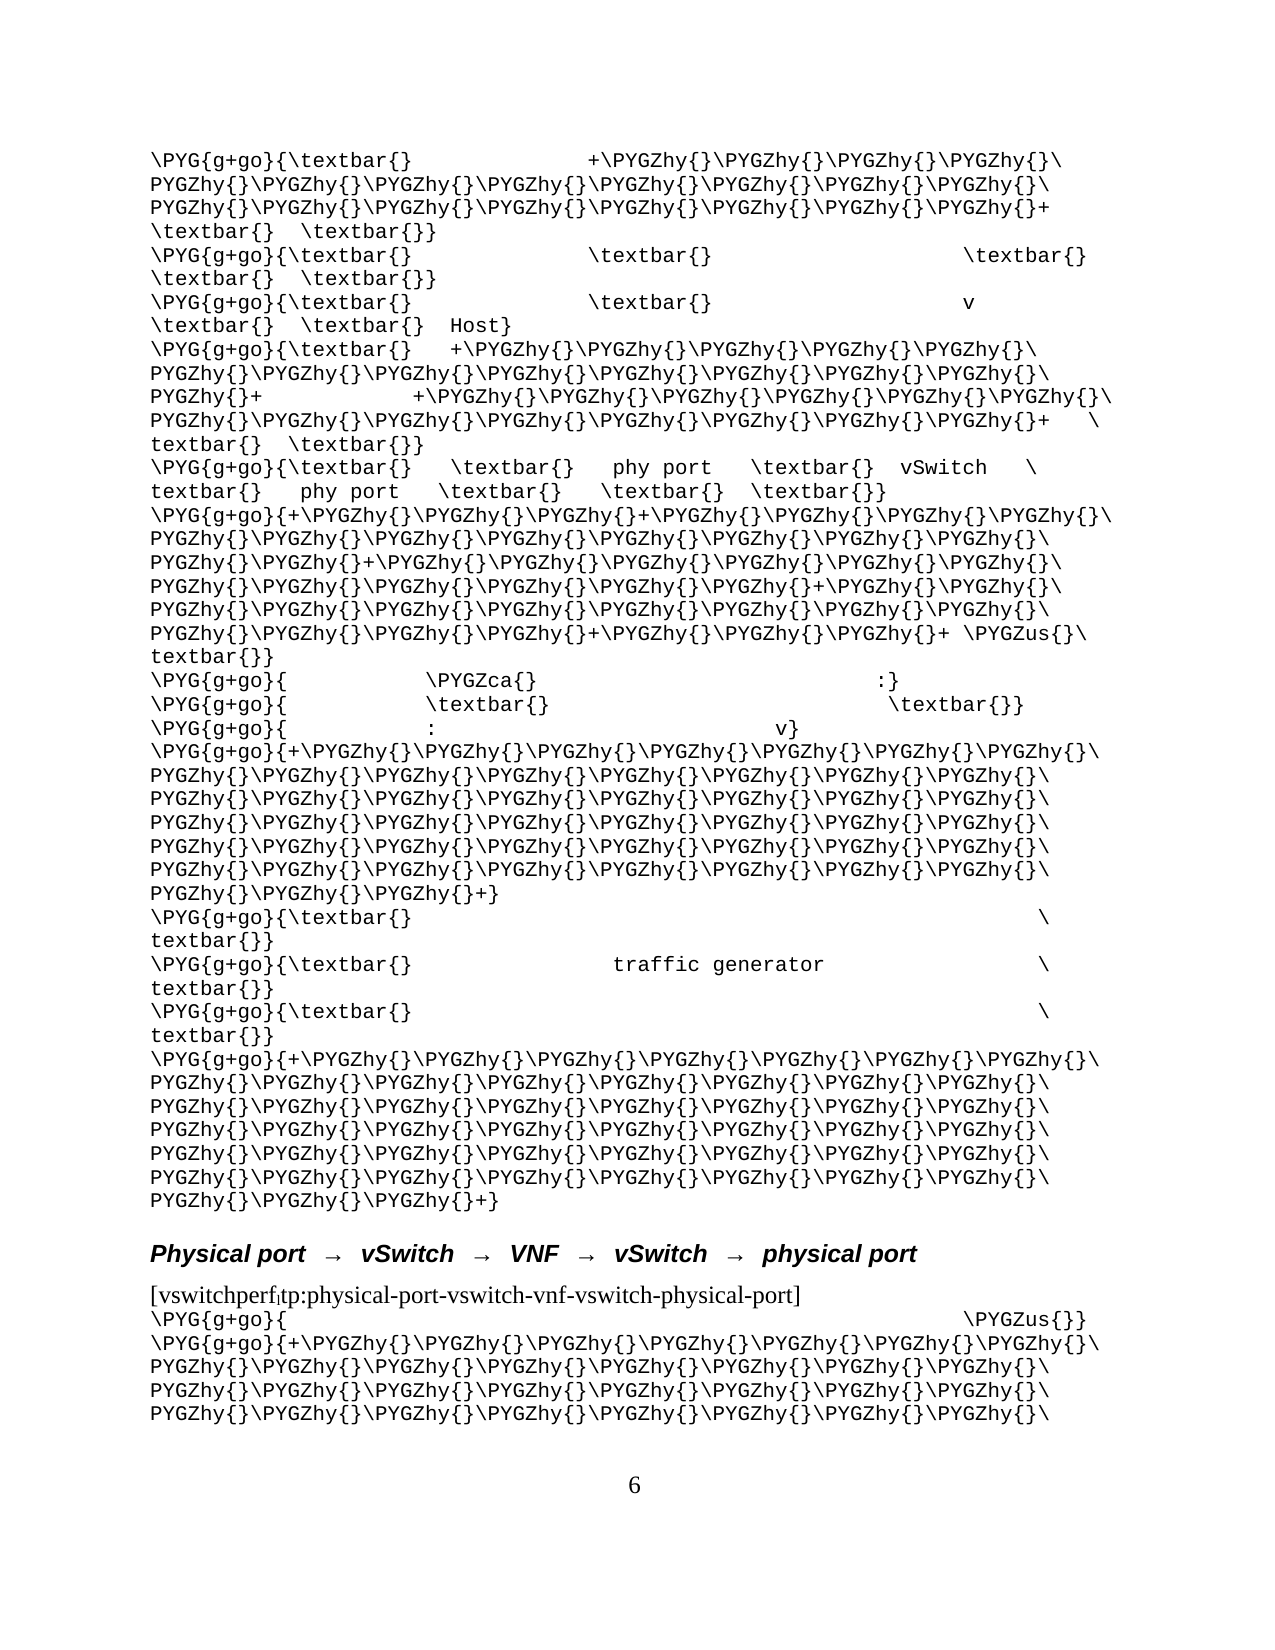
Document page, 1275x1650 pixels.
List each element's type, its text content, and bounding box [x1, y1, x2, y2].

text \PYG{g+go}{ : v} [150, 717, 1125, 741]
text \PYG{g+go}{\textbar{} traffic generator \textbar{}} [150, 954, 1125, 1001]
subtitle Physical port → vSwitch → VNF → vSwitch → physical port [150, 1239, 1125, 1268]
text \PYG{g+go}{\textbar{} +\PYGZhy{}\PYGZhy{}\PYGZhy{}\PYGZhy{}\PYGZhy{}\PYGZhy{}\PYGZhy{}\PYGZhy{}\PYGZhy{}\PYGZhy{}\PYGZhy{}\PYGZhy{}\PYGZhy{}\PYGZhy{}\PYGZhy{}\PYGZhy{}\PYGZhy{}\PYGZhy{}\PYGZhy{}\PYGZhy{}+ \textbar{} \textbar{}} [150, 150, 1125, 244]
text \PYG{g+go}{\textbar{} \textbar{}} [150, 1001, 1125, 1048]
text [vswitchperfltp:physical-port-vswitch-vnf-vswitch-physical-port] [150, 1280, 1125, 1309]
text \PYG{g+go}{ \textbar{} \textbar{}} [150, 694, 1125, 717]
text \PYG{g+go}{+\PYGZhy{}\PYGZhy{}\PYGZhy{}\PYGZhy{}\PYGZhy{}\PYGZhy{}\PYGZhy{}\PYGZhy{}\PYGZhy{}\PYGZhy{}\PYGZhy{}\PYGZhy{}\PYGZhy{}\PYGZhy{}\PYGZhy{}\PYGZhy{}\PYGZhy{}\PYGZhy{}\PYGZhy{}\PYGZhy{}\PYGZhy{}\PYGZhy{}\PYGZhy{}\PYGZhy{}\PYGZhy{}\PYGZhy{}\PYGZhy{}\PYGZhy{}\PYGZhy{}\PYGZhy{}\PYGZhy{}\PYGZhy{}\PYGZhy{}\PYGZhy{}\PYGZhy{}\PYGZhy{}\PYGZhy{}\PYGZhy{}\PYGZhy{}\PYGZhy{}\PYGZhy{}\PYGZhy{}\PYGZhy{}\PYGZhy{}\PYGZhy{}\PYGZhy{}\PYGZhy{}\PYGZhy{}\PYGZhy{}\PYGZhy{}+} [150, 1048, 1125, 1214]
text \PYG{g+go}{\textbar{} \textbar{} \textbar{} \textbar{} \textbar{}} [150, 244, 1125, 292]
text \PYG{g+go}{+\PYGZhy{}\PYGZhy{}\PYGZhy{}\PYGZhy{}\PYGZhy{}\PYGZhy{}\PYGZhy{}\PYGZhy{}\PYGZhy{}\PYGZhy{}\PYGZhy{}\PYGZhy{}\PYGZhy{}\PYGZhy{}\PYGZhy{}\PYGZhy{}\PYGZhy{}\PYGZhy{}\PYGZhy{}\PYGZhy{}\PYGZhy{}\PYGZhy{}\PYGZhy{}\PYGZhy{}\PYGZhy{}\PYGZhy{}\PYGZhy{}\PYGZhy{}\PYGZhy{}\PYGZhy{}\PYGZhy{}\PYGZhy{}\PYGZhy{}\PYGZhy{}\PYGZhy{}\PYGZhy{}\PYGZhy{}\PYGZhy{}\PYGZhy{}\PYGZhy{}\PYGZhy{}\PYGZhy{}\PYGZhy{}\PYGZhy{}\PYGZhy{}\PYGZhy{}\PYGZhy{}\PYGZhy{}\PYGZhy{}\PYGZhy{}+} [150, 741, 1125, 907]
text \PYG{g+go}{\textbar{} \textbar{}} [150, 907, 1125, 954]
text \PYG{g+go}{+\PYGZhy{}\PYGZhy{}\PYGZhy{}\PYGZhy{}\PYGZhy{}\PYGZhy{}\PYGZhy{}\PYGZhy{}\PYGZhy{}\PYGZhy{}\PYGZhy{}\PYGZhy{}\PYGZhy{}\PYGZhy{}\PYGZhy{}\PYGZhy{}\PYGZhy{}\PYGZhy{}\PYGZhy{}\PYGZhy{}\PYGZhy{}\PYGZhy{}\PYGZhy{}\PYGZhy{}\PYGZhy{}\PYGZhy{}\PYGZhy{}\PYGZhy{}\PYGZhy{}\PYGZhy{}\PYGZhy{}\ [150, 1332, 1125, 1427]
text \PYG{g+go}{ \PYGZus{}} [150, 1309, 1125, 1332]
text \PYG{g+go}{\textbar{} +\PYGZhy{}\PYGZhy{}\PYGZhy{}\PYGZhy{}\PYGZhy{}\PYGZhy{}\PYGZhy{}\PYGZhy{}\PYGZhy{}\PYGZhy{}\PYGZhy{}\PYGZhy{}\PYGZhy{}\PYGZhy{}+ +\PYGZhy{}\PYGZhy{}\PYGZhy{}\PYGZhy{}\PYGZhy{}\PYGZhy{}\PYGZhy{}\PYGZhy{}\PYGZhy{}\PYGZhy{}\PYGZhy{}\PYGZhy{}\PYGZhy{}\PYGZhy{}+ \textbar{} \textbar{}} [150, 339, 1125, 457]
text \PYG{g+go}{+\PYGZhy{}\PYGZhy{}\PYGZhy{}+\PYGZhy{}\PYGZhy{}\PYGZhy{}\PYGZhy{}\PYGZhy{}\PYGZhy{}\PYGZhy{}\PYGZhy{}\PYGZhy{}\PYGZhy{}\PYGZhy{}\PYGZhy{}\PYGZhy{}\PYGZhy{}+\PYGZhy{}\PYGZhy{}\PYGZhy{}\PYGZhy{}\PYGZhy{}\PYGZhy{}\PYGZhy{}\PYGZhy{}\PYGZhy{}\PYGZhy{}\PYGZhy{}\PYGZhy{}+\PYGZhy{}\PYGZhy{}\PYGZhy{}\PYGZhy{}\PYGZhy{}\PYGZhy{}\PYGZhy{}\PYGZhy{}\PYGZhy{}\PYGZhy{}\PYGZhy{}\PYGZhy{}\PYGZhy{}\PYGZhy{}+\PYGZhy{}\PYGZhy{}\PYGZhy{}+ \PYGZus{}\textbar{}} [150, 505, 1125, 670]
text \PYG{g+go}{\textbar{} \textbar{} phy port \textbar{} vSwitch \textbar{} phy port \textbar{} \textbar{} \textbar{}} [150, 457, 1125, 505]
text \PYG{g+go}{ \PYGZca{} :} [150, 670, 1125, 694]
text \PYG{g+go}{\textbar{} \textbar{} v \textbar{} \textbar{} Host} [150, 292, 1125, 339]
